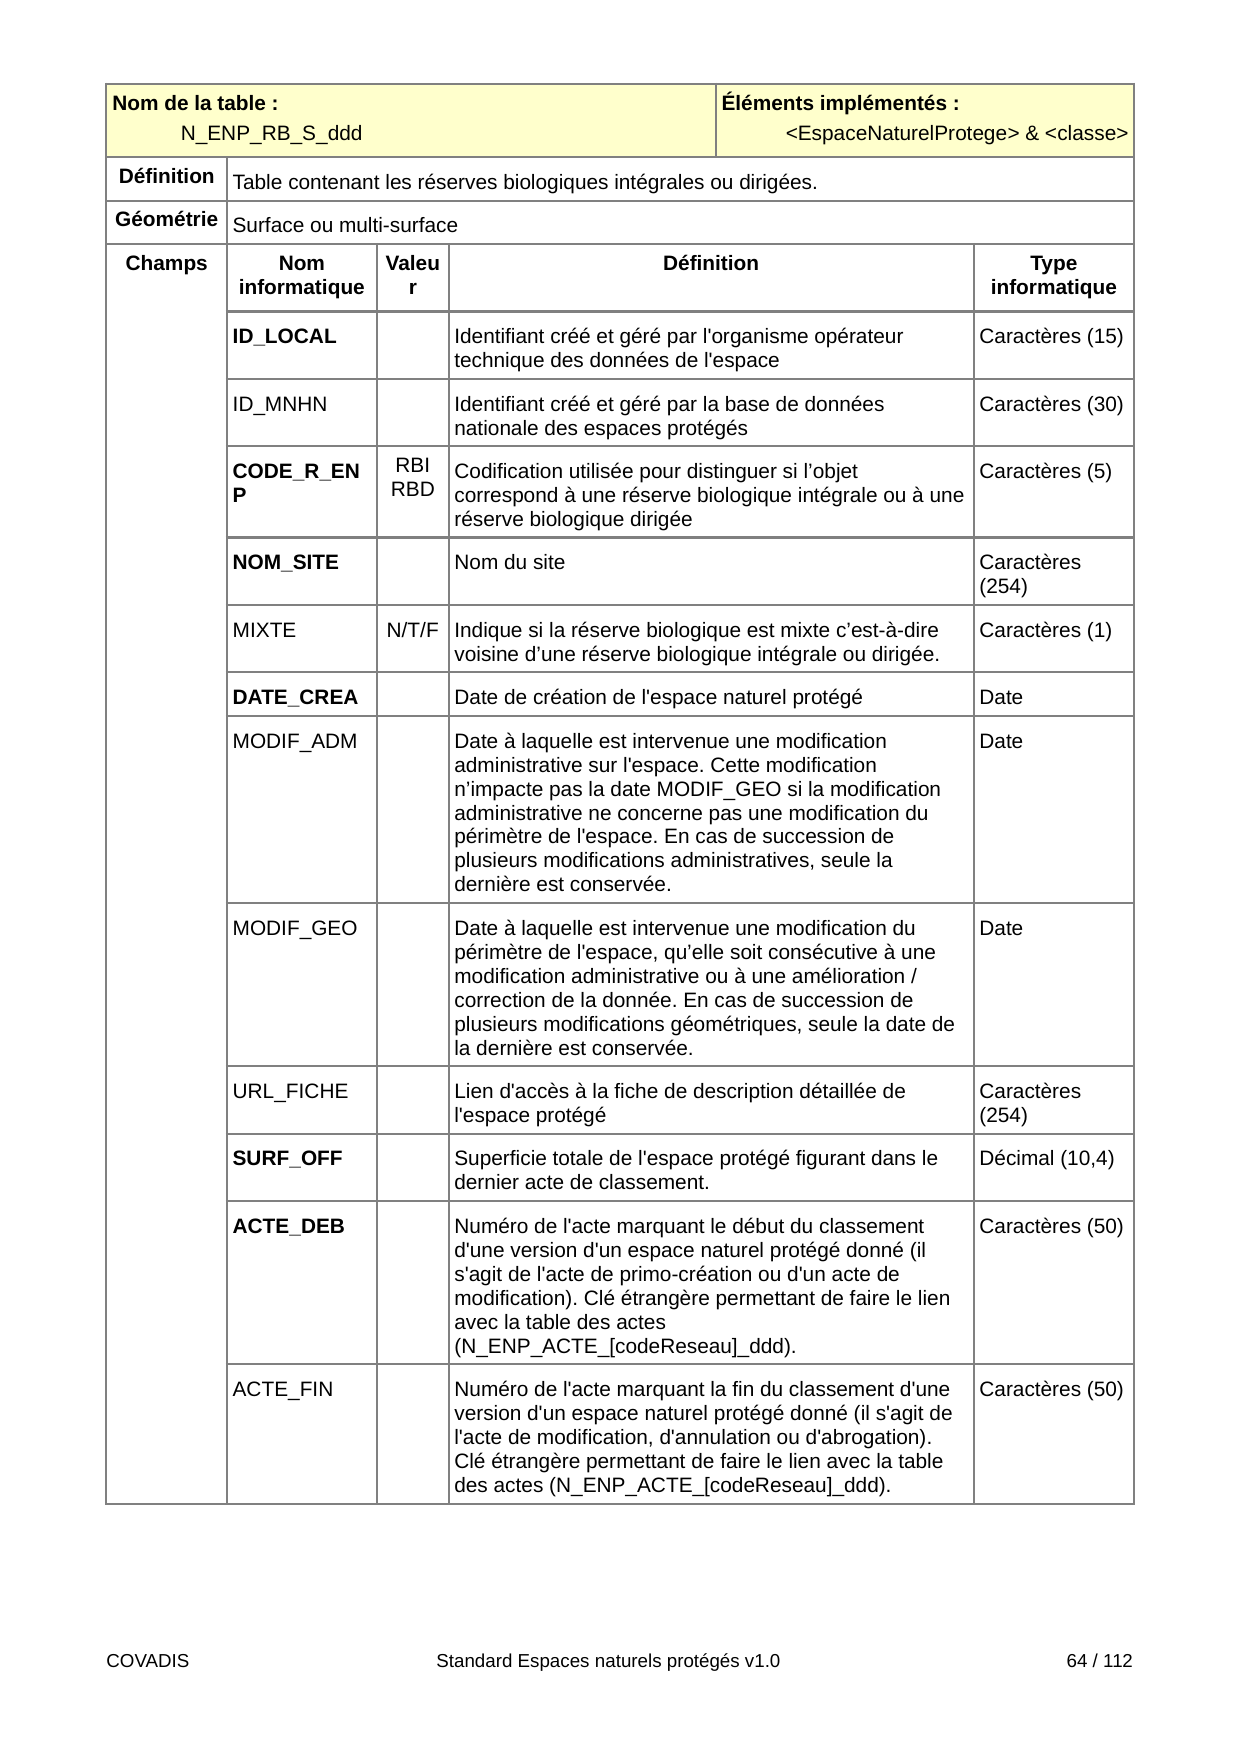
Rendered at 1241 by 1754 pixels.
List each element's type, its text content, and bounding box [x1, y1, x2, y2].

table_cell Date à laquelle est intervenue une modification du périmètre de l'espace, qu’elle soit consécutive à une modification administrative ou à une amélioration / correction de la donnée. En cas de succession de plusieurs modifications géométriques, seule la date de la dernière est conservée. [450, 904, 973, 1065]
table_cell Caractères (30) [975, 380, 1133, 445]
table_cell Identifiant créé et géré par la base de données nationale des espaces protégés [450, 380, 973, 445]
table_cell Numéro de l'acte marquant le début du classement d'une version d'un espace naturel protégé donné (il s'agit de l'acte de primo-création ou d'un acte de modification). Clé étrangère permettant de faire le lien avec la table des actes (N_ENP_ACTE_[codeReseau]_ddd). [450, 1202, 973, 1363]
table_cell Caractères (1) [975, 606, 1133, 671]
table_cell ID_LOCAL [228, 313, 376, 378]
table_cell URL_FICHE [228, 1067, 376, 1132]
table_cell CODE_R_ENP [228, 447, 376, 536]
table_cell MODIF_GEO [228, 904, 376, 1065]
table_cell MODIF_ADM [228, 717, 376, 902]
table_cell Indique si la réserve biologique est mixte c’est-à-dire voisine d’une réserve biologique intégrale ou dirigée. [450, 606, 973, 671]
table_cell Caractères (254) [975, 1067, 1133, 1132]
table_cell Date de création de l'espace naturel protégé [450, 673, 973, 715]
table_cell Nom du site [450, 539, 973, 604]
table_cell ACTE_FIN [228, 1365, 376, 1502]
table_cell Table contenant les réserves biologiques intégrales ou dirigées. [228, 158, 1133, 199]
table_cell [378, 539, 448, 604]
table_cell [378, 313, 448, 378]
table_cell NOM_SITE [228, 539, 376, 604]
table_cell N/T/F [378, 606, 448, 671]
table_cell Définition [107, 158, 226, 199]
table_cell [378, 1365, 448, 1502]
table_cell Valeur [378, 245, 448, 310]
table_cell Définition [450, 245, 973, 310]
table_cell Type informatique [975, 245, 1133, 310]
table_cell Décimal (10,4) [975, 1135, 1133, 1200]
table_cell Date [975, 904, 1133, 1065]
table_cell Caractères (50) [975, 1365, 1133, 1502]
table_cell DATE_CREA [228, 673, 376, 715]
table_cell [378, 717, 448, 902]
table_cell Géométrie [107, 202, 226, 243]
table_cell Champs [107, 245, 226, 1502]
table_cell [378, 380, 448, 445]
table_cell Date [975, 673, 1133, 715]
table_header Nom de la table : N_ENP_RB_S_ddd [107, 85, 715, 156]
table_cell Lien d'accès à la fiche de description détaillée de l'espace protégé [450, 1067, 973, 1132]
table_cell SURF_OFF [228, 1135, 376, 1200]
table_cell Surface ou multi-surface [228, 202, 1133, 243]
table_cell ID_MNHN [228, 380, 376, 445]
table_cell Caractères (254) [975, 539, 1133, 604]
table_cell Identifiant créé et géré par l'organisme opérateur technique des données de l'espace [450, 313, 973, 378]
table_cell Superficie totale de l'espace protégé figurant dans le dernier acte de classement. [450, 1135, 973, 1200]
table_cell [378, 1135, 448, 1200]
table_cell Caractères (5) [975, 447, 1133, 536]
table_cell Nom informatique [228, 245, 376, 310]
table_cell MIXTE [228, 606, 376, 671]
table_cell Caractères (50) [975, 1202, 1133, 1363]
table_cell ACTE_DEB [228, 1202, 376, 1363]
table_cell Date à laquelle est intervenue une modification administrative sur l'espace. Cette modification n’impacte pas la date MODIF_GEO si la modification administrative ne concerne pas une modification du périmètre de l'espace. En cas de succession de plusieurs modifications administratives, seule la dernière est conservée. [450, 717, 973, 902]
table_cell Date [975, 717, 1133, 902]
table_header Éléments implémentés : <EspaceNaturelProtege> & <classe> [717, 85, 1133, 156]
table_cell Caractères (15) [975, 313, 1133, 378]
table_cell Numéro de l'acte marquant la fin du classement d'une version d'un espace naturel protégé donné (il s'agit de l'acte de modification, d'annulation ou d'abrogation). Clé étrangère permettant de faire le lien avec la table des actes (N_ENP_ACTE_[codeReseau]_ddd). [450, 1365, 973, 1502]
table_cell [378, 904, 448, 1065]
table_cell Codification utilisée pour distinguer si l’objet correspond à une réserve biologique intégrale ou à une réserve biologique dirigée [450, 447, 973, 536]
table_cell [378, 673, 448, 715]
table_cell [378, 1067, 448, 1132]
table_cell RBI RBD [378, 447, 448, 536]
table_cell [378, 1202, 448, 1363]
